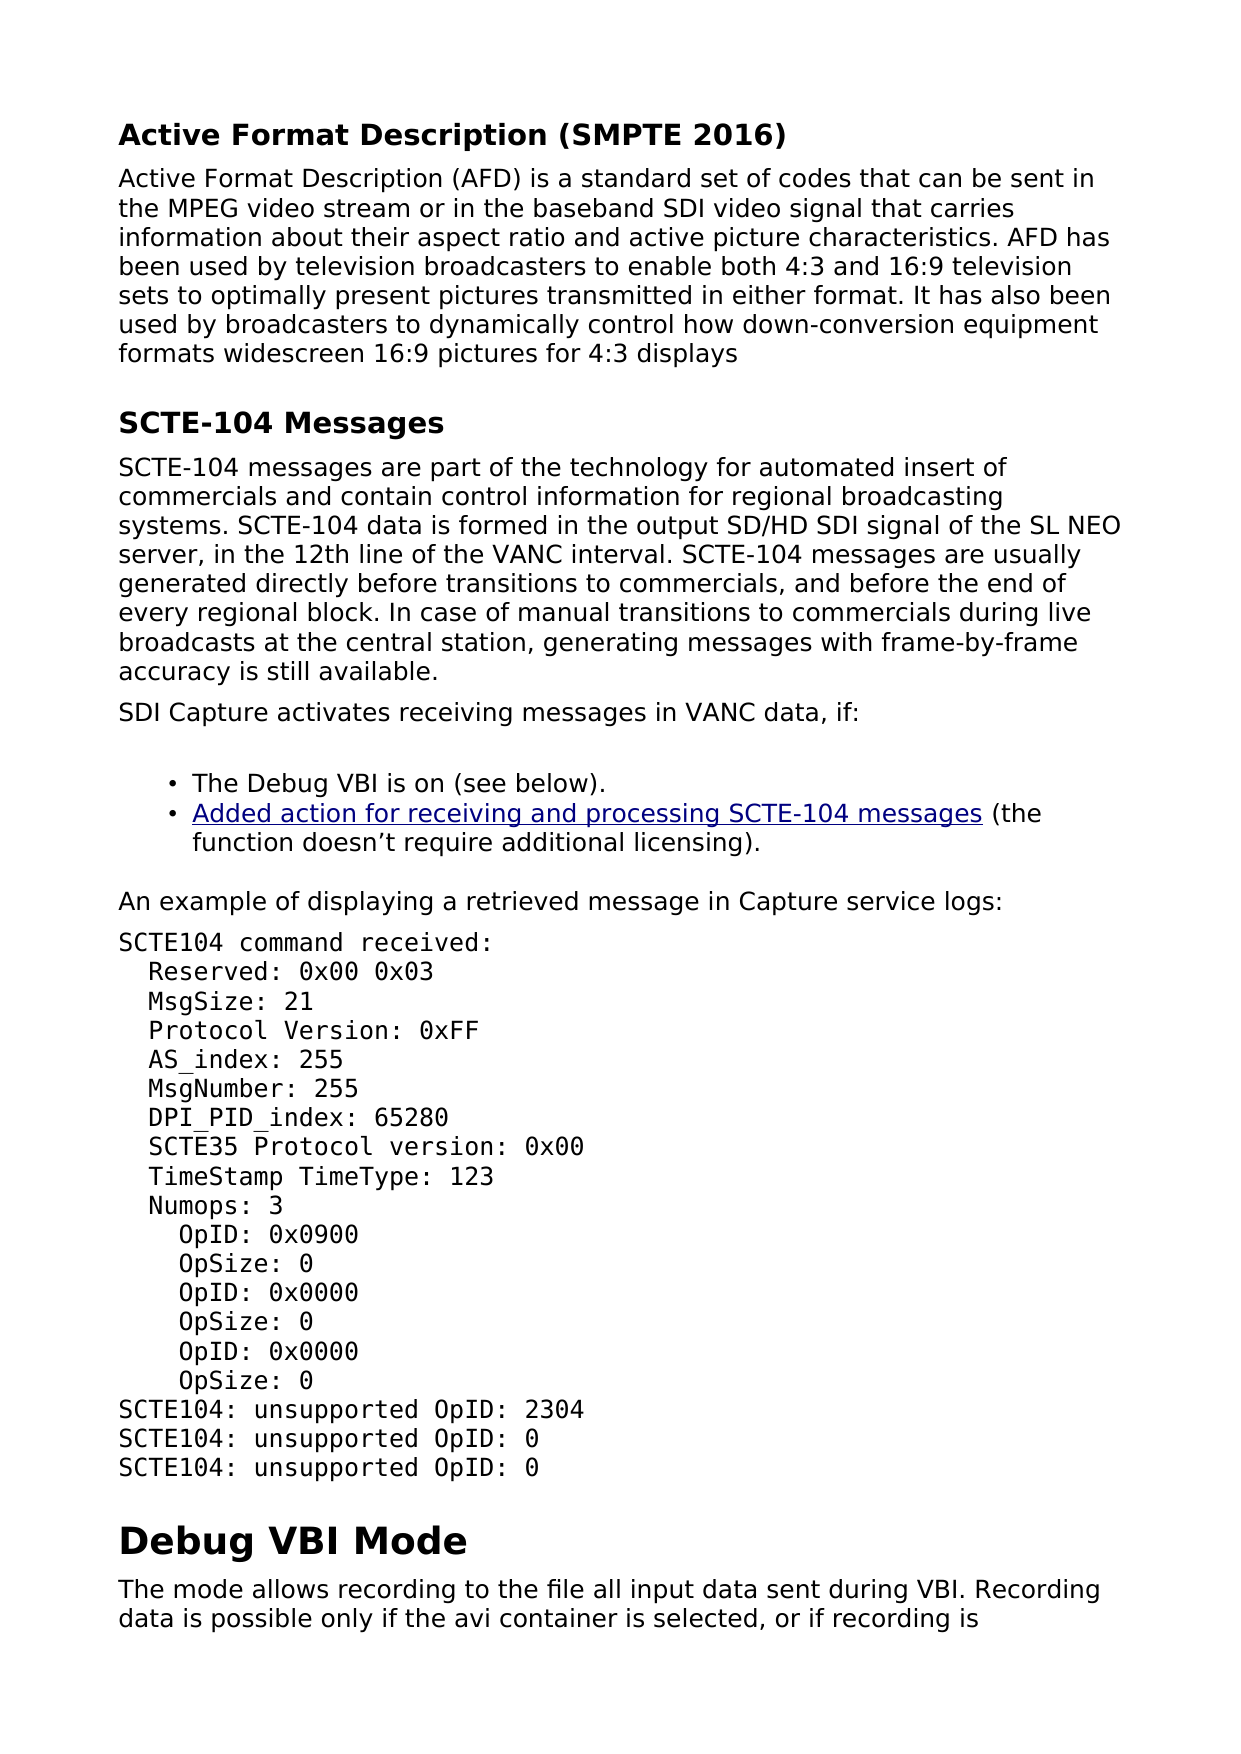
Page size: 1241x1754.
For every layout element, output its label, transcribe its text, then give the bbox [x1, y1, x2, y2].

subtitle Active Format Description (SMPTE 2016) [118, 118, 1122, 152]
text The mode allows recording to the file all input data sent during VBI. Recording data is possible only if the avi container is selected, or if recording is [118, 1575, 1122, 1634]
text SDI Capture activates receiving messages in VANC data, if: [118, 698, 1122, 728]
text Active Format Description (AFD) is a standard set of codes that can be sent in the MPEG video stream or in the baseband SDI video signal that carries information about their aspect ratio and active picture characteristics. AFD has been used by television broadcasters to enable both 4:3 and 16:9 television sets to optimally present pictures transmitted in either format. It has also been used by broadcasters to dynamically control how down-conversion equipment formats widescreen 16:9 pictures for 4:3 displays [118, 164, 1122, 369]
text SCTE104 command received: Reserved: 0x00 0x03 MsgSize: 21 Protocol Version: 0xFF AS_index: 255 MsgNumber: 255 DPI_PID_index: 65280 SCTE35 Protocol version: 0x00 TimeStamp TimeType: 123 Numops: 3 OpID: 0x0900 OpSize: 0 OpID: 0x0000 OpSize: 0 OpID: 0x0000 OpSize: 0 SCTE104: unsupported OpID: 2304 SCTE104: unsupported OpID: 0 SCTE104: unsupported OpID: 0 [118, 928, 1122, 1482]
subtitle SCTE-104 Messages [118, 406, 1122, 440]
subtitle Debug VBI Mode [118, 1519, 1122, 1563]
list Added action for receiving and processing SCTE-104 messages (the function doesn’t require additional licensing). [177, 799, 1122, 857]
list The Debug VBI is on (see below). [177, 770, 1122, 799]
text An example of displaying a retrieved message in Capture service logs: [118, 887, 1122, 916]
text SCTE-104 messages are part of the technology for automated insert of commercials and contain control information for regional broadcasting systems. SCTE-104 data is formed in the output SD/HD SDI signal of the SL NEO server, in the 12th line of the VANC interval. SCTE-104 messages are usually generated directly before transitions to commercials, and before the end of every regional block. In case of manual transitions to commercials during live broadcasts at the central station, generating messages with frame-by-frame accuracy is still available. [118, 453, 1122, 686]
